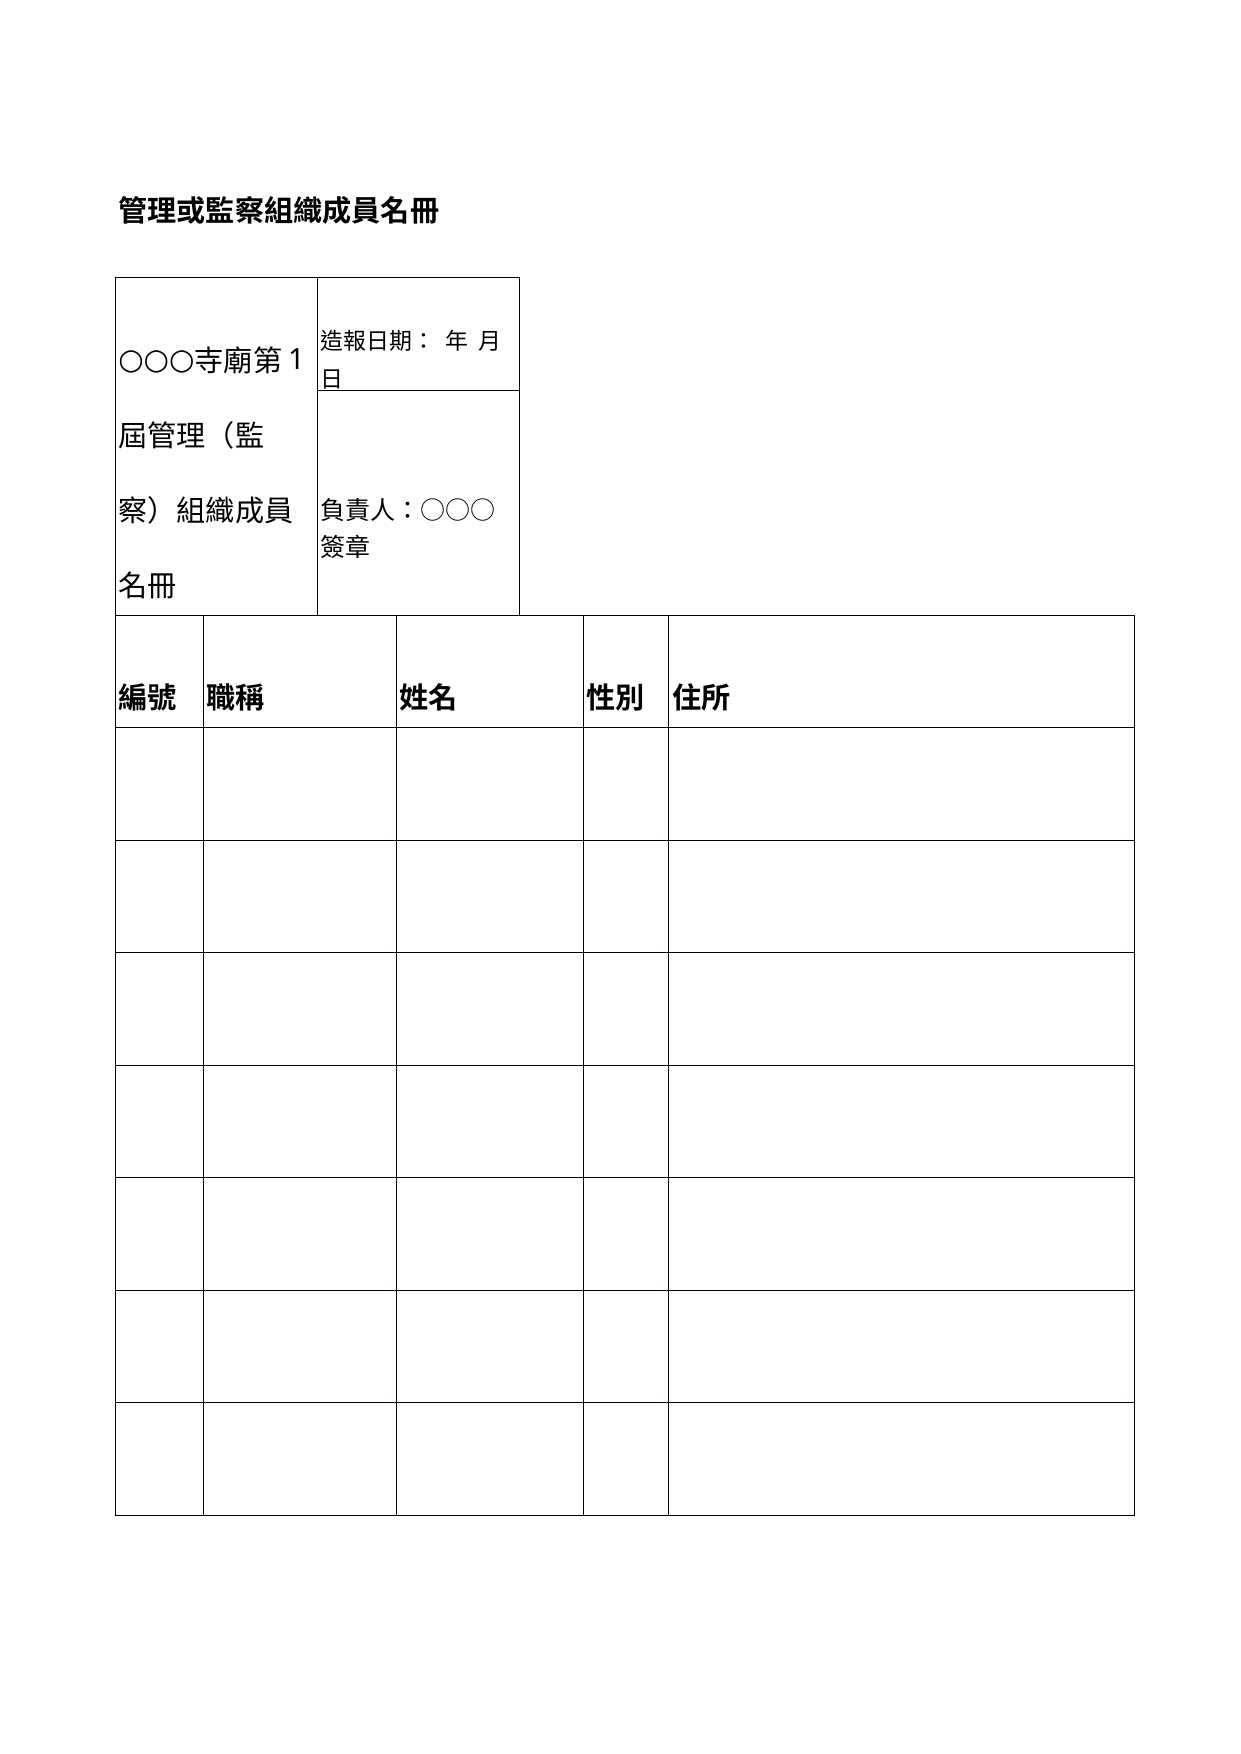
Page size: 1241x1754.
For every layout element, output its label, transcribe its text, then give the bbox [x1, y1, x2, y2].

table_cell [204, 1066, 396, 1177]
table_cell [584, 728, 668, 839]
table_cell [397, 1066, 583, 1177]
table_cell [397, 1178, 583, 1289]
table_cell [397, 953, 583, 1064]
table_cell [669, 1403, 1134, 1514]
table_cell [584, 1403, 668, 1514]
table_cell [669, 1291, 1134, 1402]
table_cell [204, 953, 396, 1064]
table_cell 編號 [116, 616, 203, 727]
table_cell 負責人：○○○簽章 [318, 391, 519, 614]
table_header 造報日期： 年 月 日 [318, 278, 519, 389]
table_cell [204, 728, 396, 839]
table_cell [669, 1178, 1134, 1289]
table_cell [204, 1291, 396, 1402]
table_cell [584, 1291, 668, 1402]
table_cell [397, 728, 583, 839]
text 管理或監察組織成員名冊 [118, 164, 1122, 239]
table_cell [116, 1178, 203, 1289]
table_header ○○○寺廟第1屆管理（監察）組織成員名冊 [116, 278, 317, 614]
table_cell [116, 728, 203, 839]
table_cell 姓名 [397, 616, 583, 727]
table_cell [116, 841, 203, 952]
table_cell [669, 1066, 1134, 1177]
table_cell [669, 841, 1134, 952]
table_cell [397, 841, 583, 952]
table_cell [116, 953, 203, 1064]
table_cell [116, 1291, 203, 1402]
table_cell [397, 1291, 583, 1402]
table_cell [204, 1403, 396, 1514]
table_cell [584, 1178, 668, 1289]
table_cell [116, 1403, 203, 1514]
table_cell [584, 1066, 668, 1177]
table_cell 住所 [669, 616, 1134, 727]
table_cell [204, 841, 396, 952]
table_cell [584, 953, 668, 1064]
table_cell [669, 953, 1134, 1064]
table_cell [116, 1066, 203, 1177]
table_cell 職稱 [204, 616, 396, 727]
table_cell [204, 1178, 396, 1289]
table_cell [669, 728, 1134, 839]
table_cell [397, 1403, 583, 1514]
table_cell 性別 [584, 616, 668, 727]
table_cell [584, 841, 668, 952]
